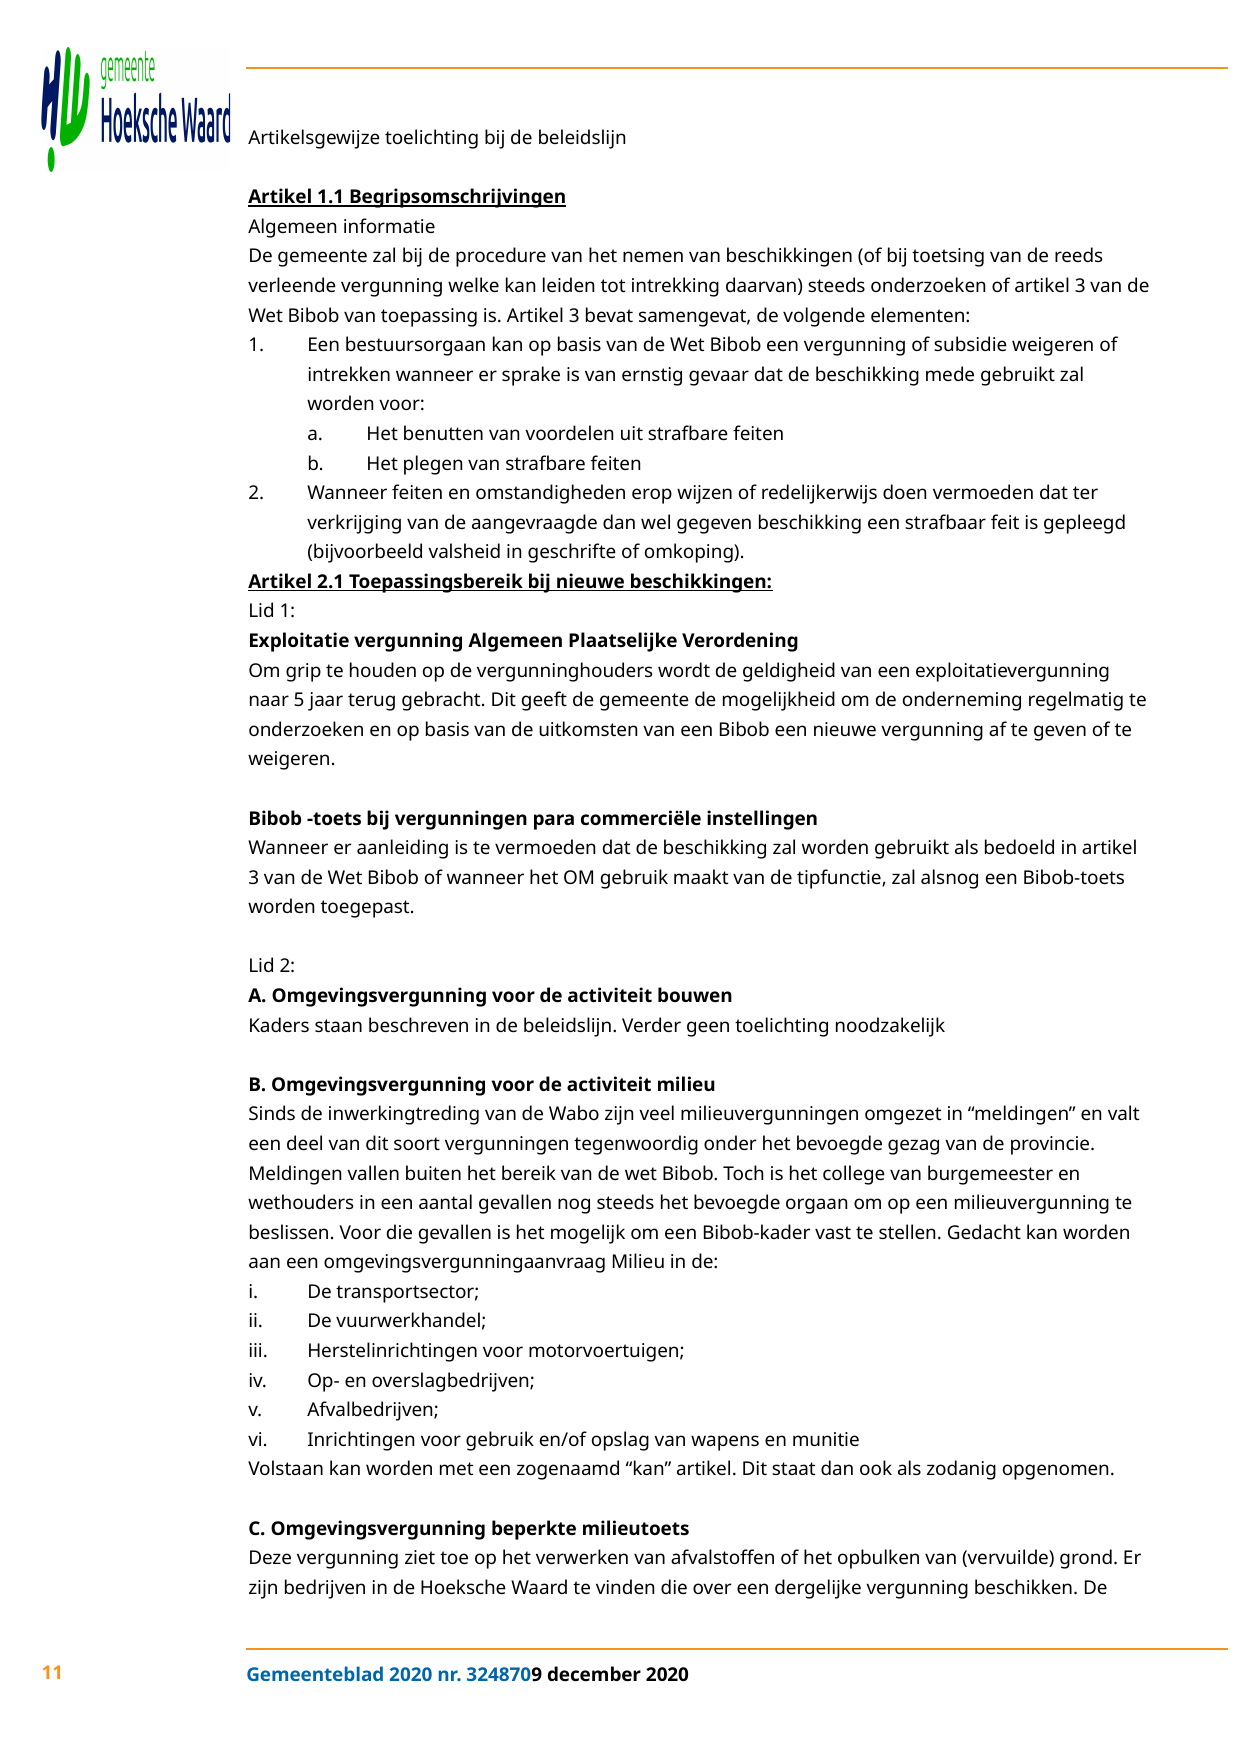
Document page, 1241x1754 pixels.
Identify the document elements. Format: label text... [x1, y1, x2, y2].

text Sinds de inwerkingtreding van de Wabo zijn veel milieuvergunningen omgezet in “meldingen” en valt een deel van dit soort vergunningen tegenwoordig onder het bevoegde gezag van de provincie. Meldingen vallen buiten het bereik van de wet Bibob. Toch is het college van burgemeester en wethouders in een aantal gevallen nog steeds het bevoegde orgaan om op een milieuvergunning te beslissen. Voor die gevallen is het mogelijk om een Bibob-kader vast te stellen. Gedacht kan worden aan een omgevingsvergunningaanvraag Milieu in de: [248, 1101, 1152, 1274]
text Kaders staan beschreven in de beleidslijn. Verder geen toelichting noodzakelijk [248, 1012, 1152, 1038]
text Artikel 2.1 Toepassingsbereik bij nieuwe beschikkingen: [248, 568, 1152, 594]
text Algemeen informatie [248, 213, 1152, 239]
list De vuurwerkhandel; [248, 1308, 1152, 1333]
picture [41, 47, 231, 172]
list Het benutten van voordelen uit strafbare feiten [307, 420, 1152, 446]
text Wanneer er aanleiding is te vermoeden dat de beschikking zal worden gebruikt als bedoeld in artikel 3 van de Wet Bibob of wanneer het OM gebruik maakt van de tipfunctie, zal alsnog een Bibob-toets worden toegepast. [248, 834, 1152, 919]
text Lid 1: [248, 598, 1152, 623]
list Een bestuursorgaan kan op basis van de Wet Bibob een vergunning of subsidie weigeren of intrekken wanneer er sprake is van ernstig gevaar dat de beschikking mede gebruikt zal worden voor: [248, 331, 1152, 416]
text A. Omgevingsvergunning voor de activiteit bouwen [248, 982, 1152, 1008]
text Deze vergunning ziet toe op het verwerken van afvalstoffen of het opbulken van (vervuilde) grond. Er zijn bedrijven in de Hoeksche Waard te vinden die over een dergelijke vergunning beschikken. De [248, 1544, 1152, 1600]
list Inrichtingen voor gebruik en/of opslag van wapens en munitie [248, 1426, 1152, 1452]
list Op- en overslagbedrijven; [248, 1367, 1152, 1393]
text C. Omgevingsvergunning beperkte milieutoets [248, 1515, 1152, 1541]
text Artikelsgewijze toelichting bij de beleidslijn [248, 124, 1152, 150]
text Artikel 1.1 Begripsomschrijvingen [248, 183, 1152, 209]
list Wanneer feiten en omstandigheden erop wijzen of redelijkerwijs doen vermoeden dat ter verkrijging van de aangevraagde dan wel gegeven beschikking een strafbaar feit is gepleegd (bijvoorbeeld valsheid in geschrifte of omkoping). [248, 479, 1152, 564]
list Herstelinrichtingen voor motorvoertuigen; [248, 1337, 1152, 1363]
text De gemeente zal bij de procedure van het nemen van beschikkingen (of bij toetsing van de reeds verleende vergunning welke kan leiden tot intrekking daarvan) steeds onderzoeken of artikel 3 van de Wet Bibob van toepassing is. Artikel 3 bevat samengevat, de volgende elementen: [248, 243, 1152, 328]
text Volstaan kan worden met een zogenaamd “kan” artikel. Dit staat dan ook als zodanig opgenomen. [248, 1456, 1152, 1481]
list Het plegen van strafbare feiten [307, 450, 1152, 476]
list Afvalbedrijven; [248, 1396, 1152, 1422]
text B. Omgevingsvergunning voor de activiteit milieu [248, 1071, 1152, 1097]
text Exploitatie vergunning Algemeen Plaatselijke Verordening [248, 627, 1152, 653]
text Bibob -toets bij vergunningen para commerciële instellingen [248, 805, 1152, 831]
text Lid 2: [248, 953, 1152, 978]
text Om grip te houden op de vergunninghouders wordt de geldigheid van een exploitatievergunning naar 5 jaar terug gebracht. Dit geeft de gemeente de mogelijkheid om de onderneming regelmatig te onderzoeken en op basis van de uitkomsten van een Bibob een nieuwe vergunning af te geven of te weigeren. [248, 657, 1152, 771]
list De transportsector; [248, 1278, 1152, 1304]
